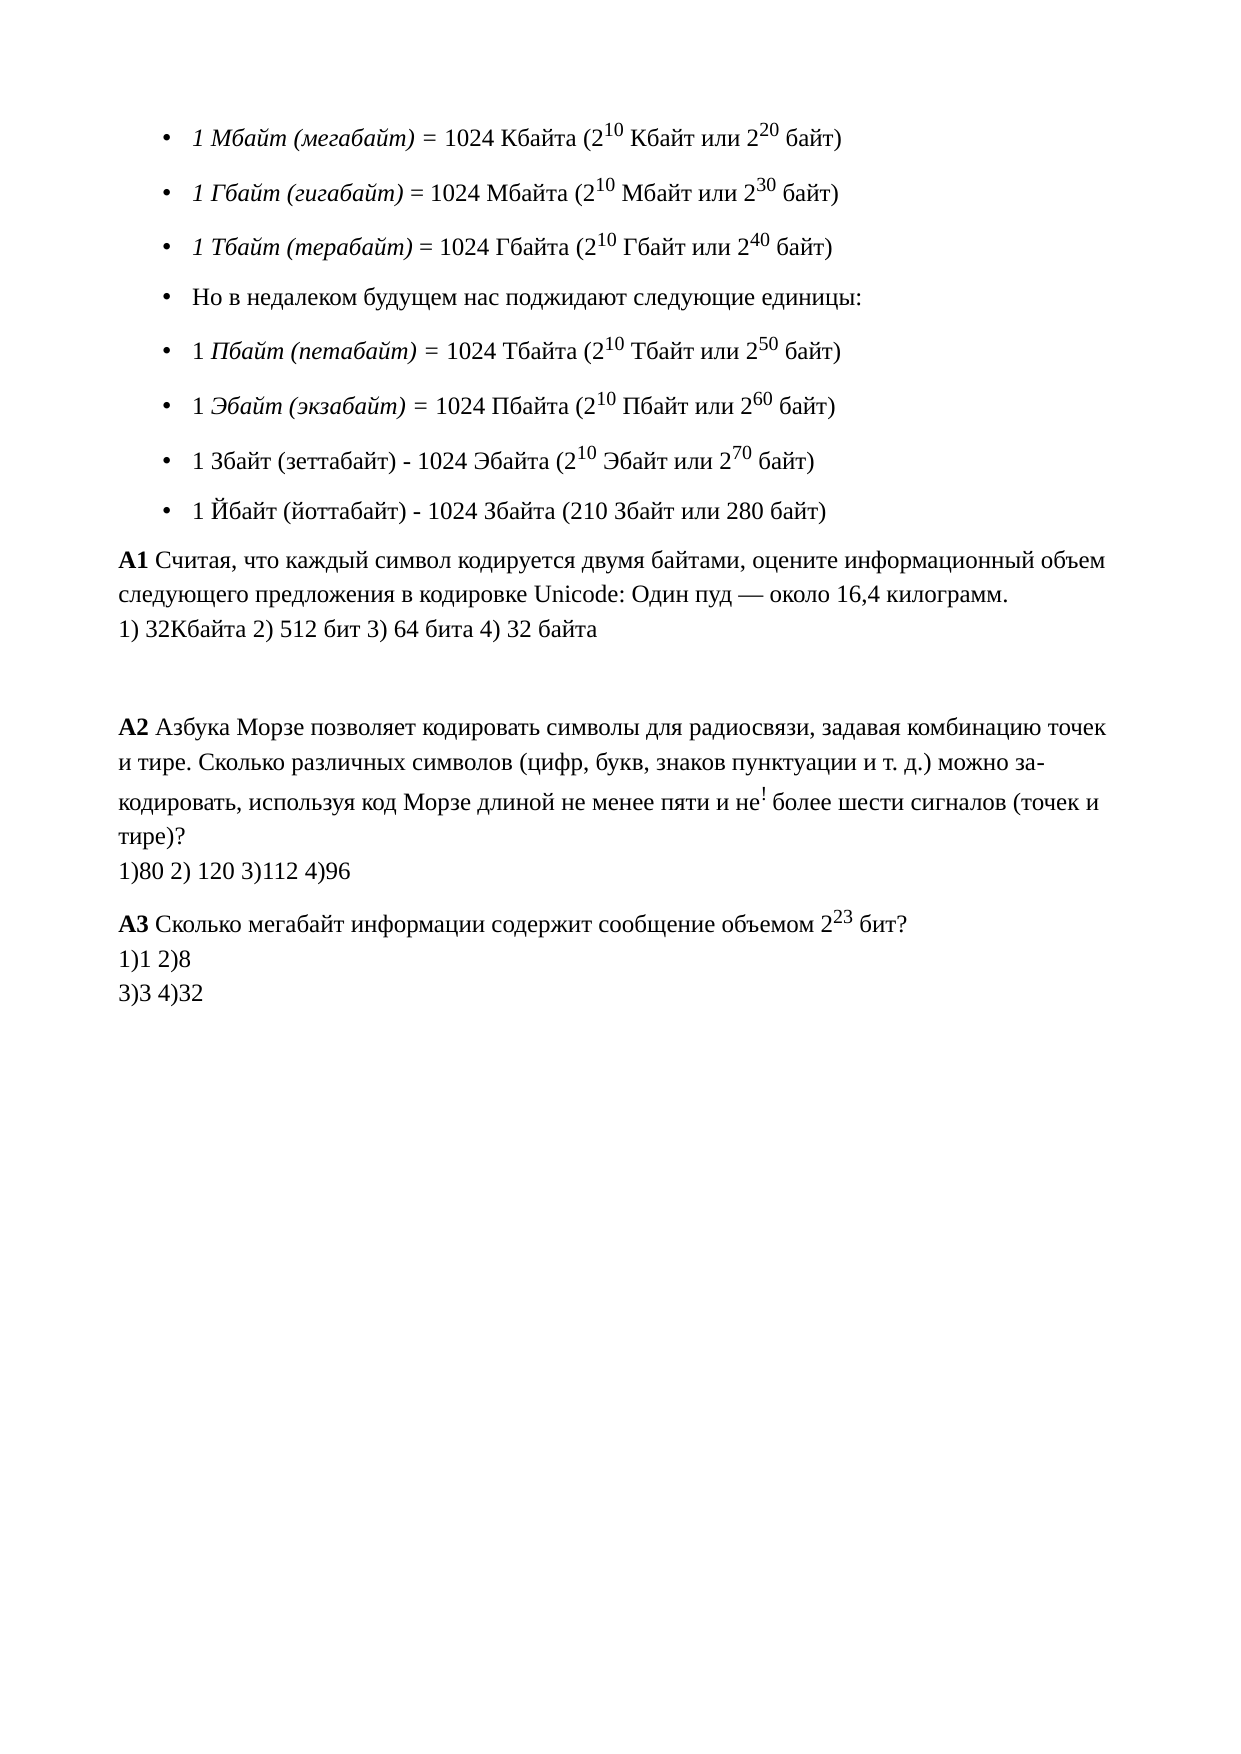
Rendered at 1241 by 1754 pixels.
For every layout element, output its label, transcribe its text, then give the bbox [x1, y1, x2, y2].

list 1 Збайт (зеттабайт) - 1024 Эбайта (210 Эбайт или 270 байт) [162, 441, 1122, 475]
list 1 Тбайт (терабайт) = 1024 Гбайта (210 Гбайт или 240 байт) [162, 228, 1122, 261]
list Но в недалеком будущем нас поджидают следующие единицы: [162, 282, 1122, 311]
text А2 Азбука Морзе позволяет кодировать символы для радиосвя­зи, задавая комбинацию точек и тире. Сколько различных символов (цифр, букв, знаков пунктуации и т. д.) можно за­кодировать, используя код Морзе длиной не менее пяти и не! более шести сигналов (точек и тире)? 1)80 2) 120 3)112 4)96 [118, 712, 1122, 884]
text А1 Считая, что каждый символ кодируется двумя байтами, оцените информационный объем следующего предложения в кодировке Unicode: Один пуд — около 16,4 килограмм. 1) 32Кбайта 2) 512 бит 3) 64 бита 4) 32 байта [118, 545, 1122, 643]
list 1 Эбайт (экзабайт) = 1024 Пбайта (210 Пбайт или 260 байт) [162, 386, 1122, 420]
list 1 Гбайт (гигабайт) = 1024 Мбайта (210 Мбайт или 230 байт) [162, 173, 1122, 206]
text A3 Сколько мегабайт информации содержит сообщение объ­емом 223 бит? 1)1 2)8 3)3 4)32 [118, 905, 1122, 1007]
list 1 Мбайт (мегабайт) = 1024 Кбайта (210 Кбайт или 220 байт) [162, 118, 1122, 152]
list 1 Йбайт (йоттабайт) - 1024 Збайта (210 Збайт или 280 байт) [162, 496, 1122, 525]
list 1 Пбайт (петабайт) = 1024 Тбайта (210 Тбайт или 250 байт) [162, 332, 1122, 365]
